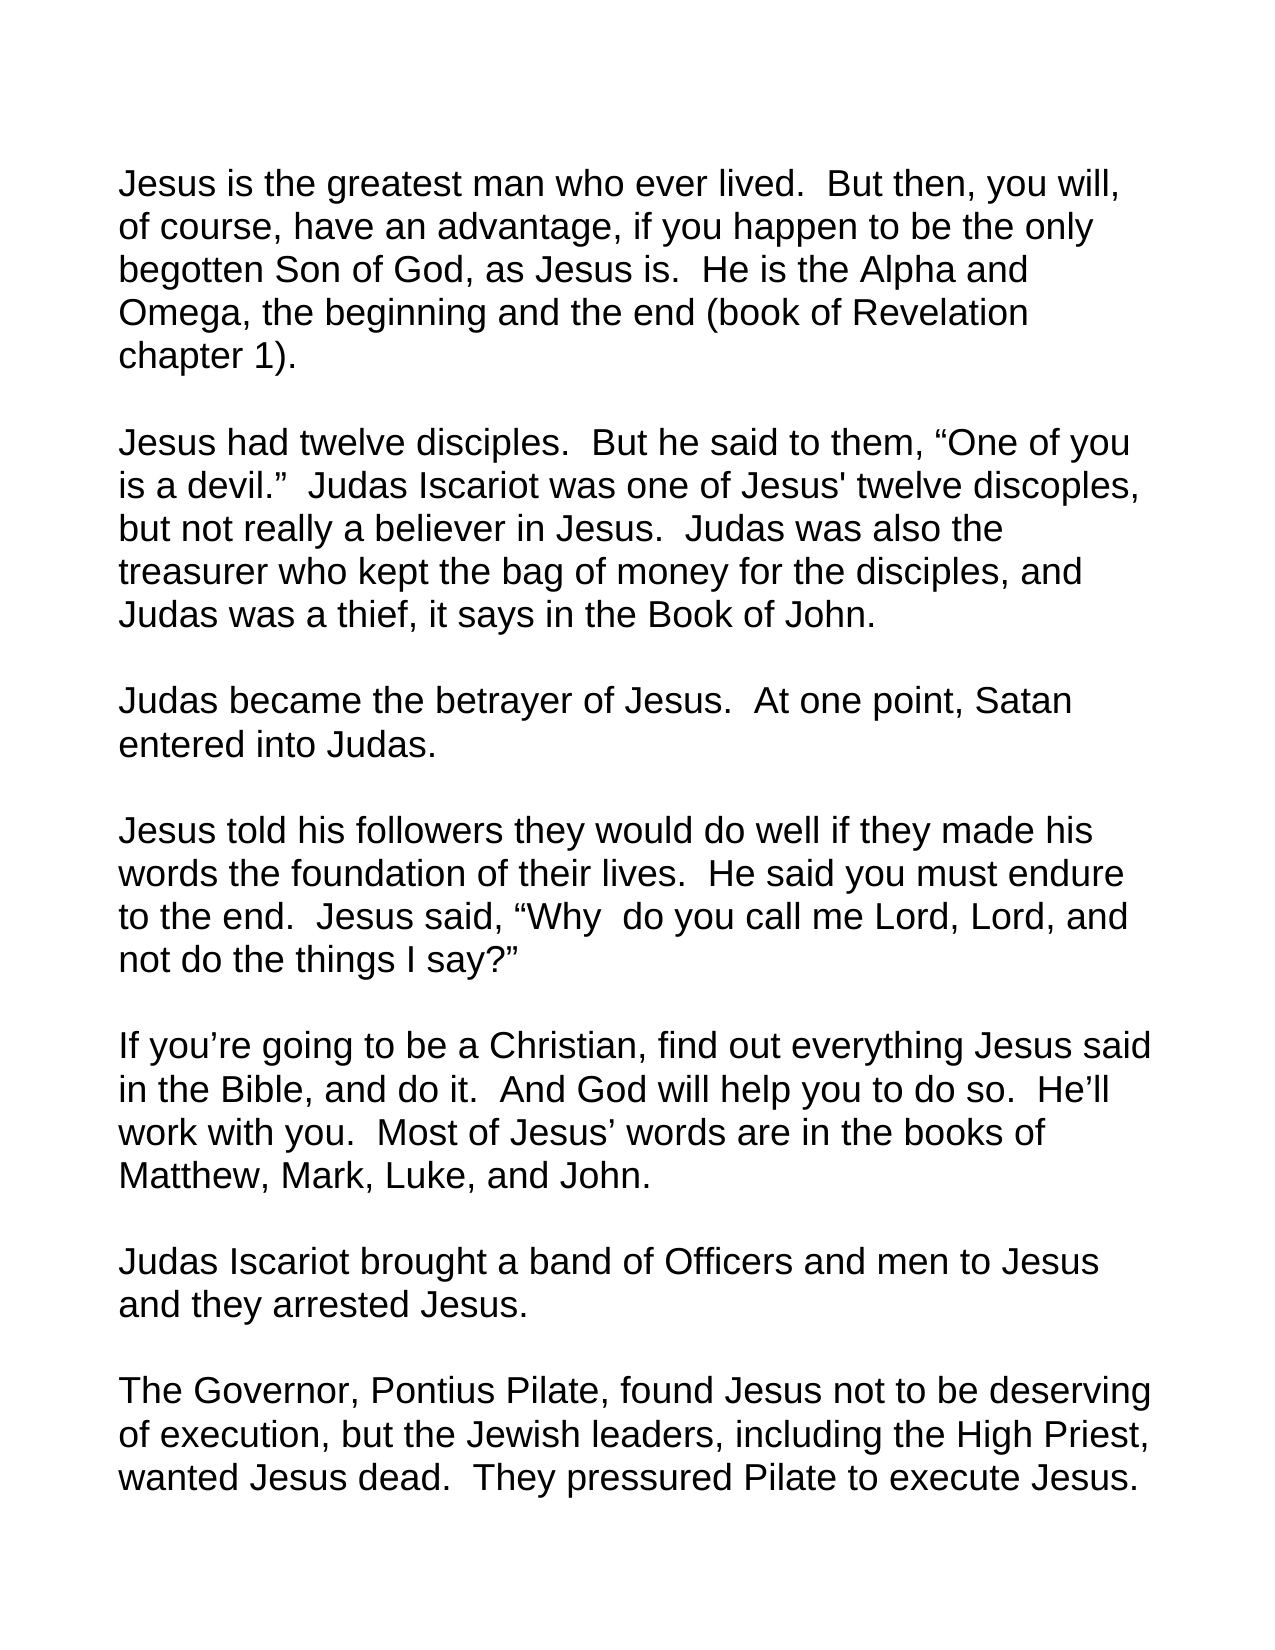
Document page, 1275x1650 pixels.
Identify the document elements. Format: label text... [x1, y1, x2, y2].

text Judas became the betrayer of Jesus. At one point, Satan entered into Judas. [118, 679, 1157, 765]
text The Governor, Pontius Pilate, found Jesus not to be deserving of execution, but the Jewish leaders, including the High Priest, wanted Jesus dead. They pressured Pilate to execute Jesus. [118, 1369, 1157, 1498]
text If you’re going to be a Christian, find out everything Jesus said in the Bible, and do it. And God will help you to do so. He’ll work with you. Most of Jesus’ words are in the books of Matthew, Mark, Luke, and John. [118, 1024, 1157, 1196]
text Jesus had twelve disciples. But he said to them, “One of you is a devil.” Judas Iscariot was one of Jesus' twelve discoples, but not really a believer in Jesus. Judas was also the treasurer who kept the bag of money for the disciples, and Judas was a thief, it says in the Book of John. [118, 420, 1157, 636]
text Judas Iscariot brought a band of Officers and men to Jesus and they arrested Jesus. [118, 1239, 1157, 1326]
text Jesus is the greatest man who ever lived. But then, you will, of course, have an advantage, if you happen to be the only begotten Son of God, as Jesus is. He is the Alpha and Omega, the beginning and the end (book of Revelation chapter 1). [118, 161, 1157, 377]
text Jesus told his followers they would do well if they made his words the foundation of their lives. He said you must endure to the end. Jesus said, “Why do you call me Lord, Lord, and not do the things I say?” [118, 808, 1157, 981]
